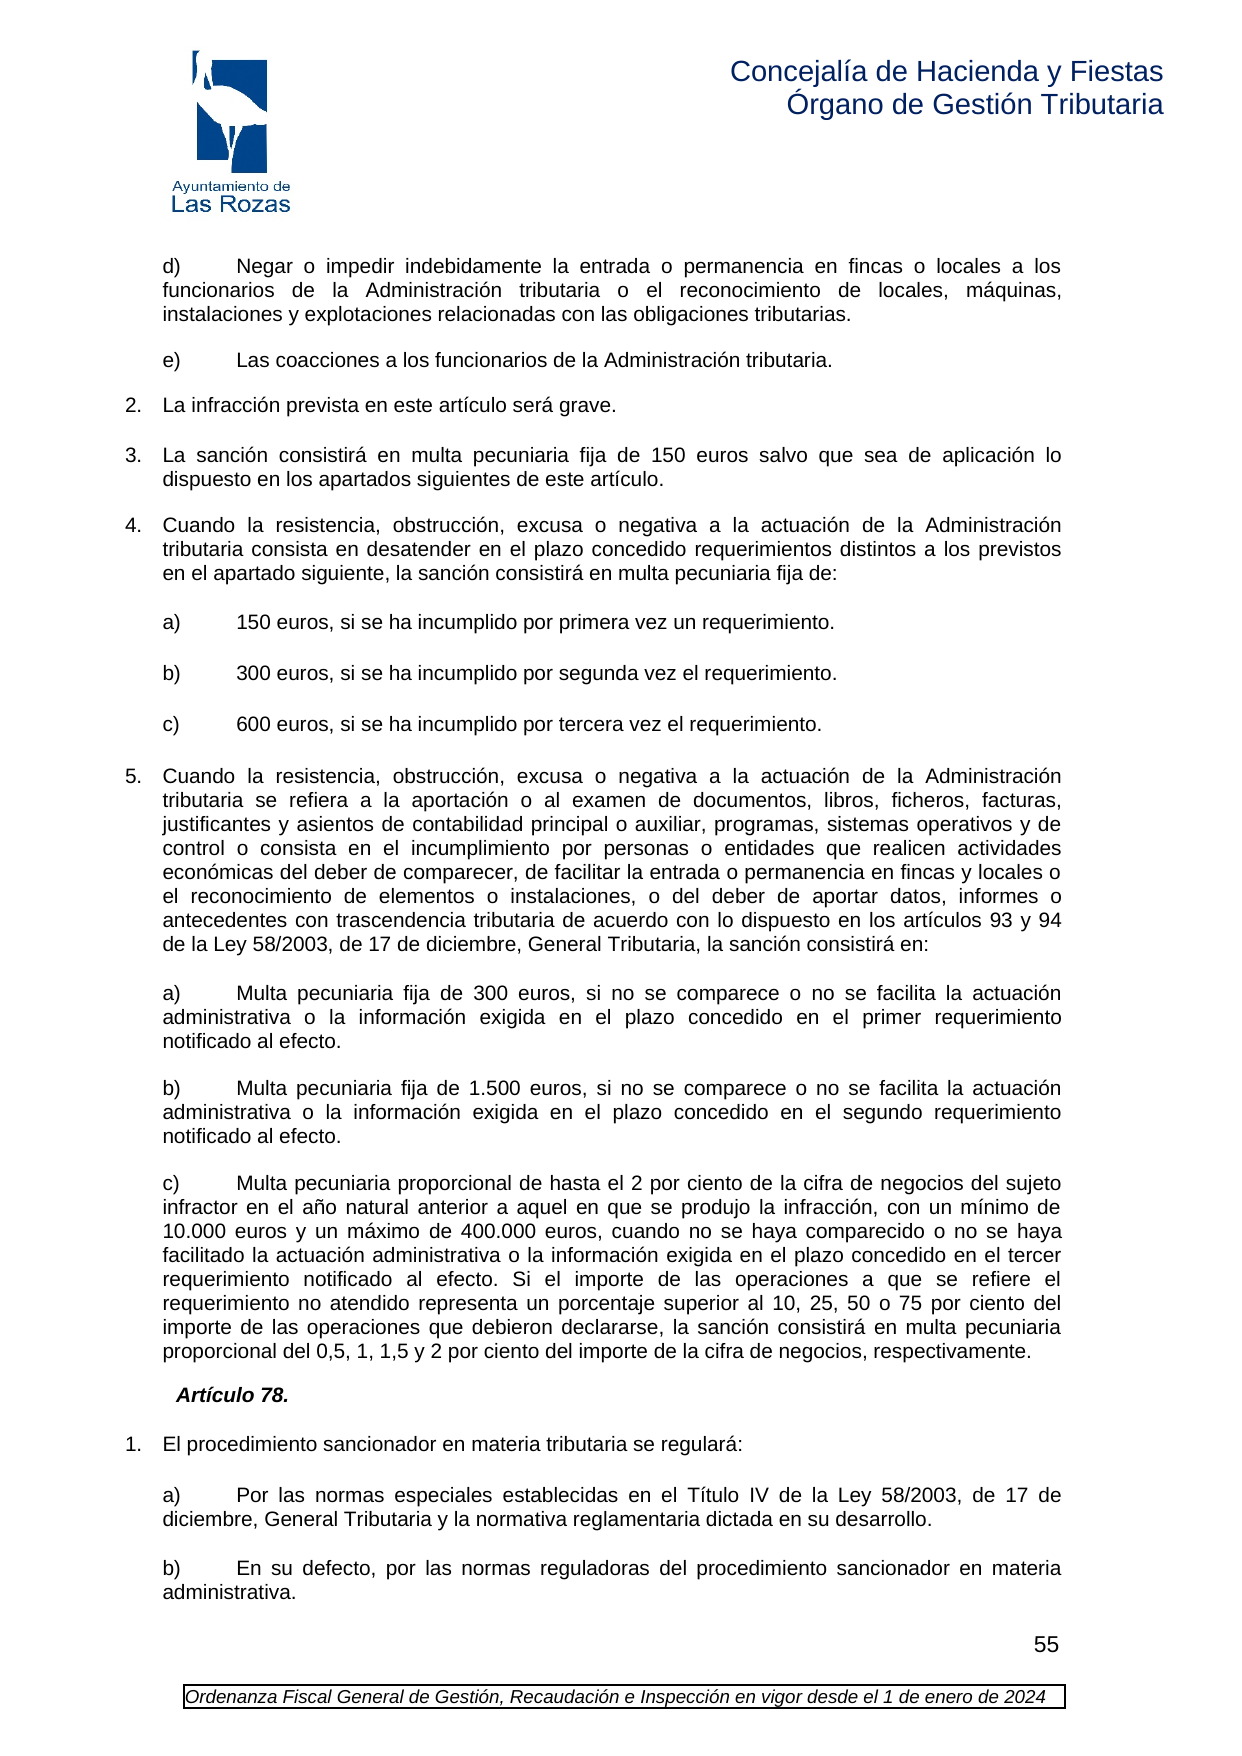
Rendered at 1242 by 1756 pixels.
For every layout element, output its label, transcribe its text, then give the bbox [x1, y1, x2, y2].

list 600 euros, si se ha incumplido por tercera vez el requerimiento. [162, 711, 1063, 735]
list 300 euros, si se ha incumplido por segunda vez el requerimiento. [162, 660, 1063, 684]
list En su defecto, por las normas reguladoras del procedimiento sancionador en materia administrativa. [162, 1556, 1063, 1604]
list Negar o impedir indebidamente la entrada o permanencia en fincas o locales a los funcionarios de la Administración tributaria o el reconocimiento de locales, máquinas, instalaciones y explotaciones relacionadas con las obligaciones tributarias. [162, 254, 1063, 326]
list Multa pecuniaria fija de 300 euros, si no se comparece o no se facilita la actuación administrativa o la información exigida en el plazo concedido en el primer requerimiento notificado al efecto. [162, 981, 1063, 1053]
list El procedimiento sancionador en materia tributaria se regulará: [125, 1431, 1063, 1455]
text Artículo 78. [176, 1383, 1063, 1407]
list Multa pecuniaria proporcional de hasta el 2 por ciento de la cifra de negocios del sujeto infractor en el año natural anterior a aquel en que se produjo la infracción, con un mínimo de 10.000 euros y un máximo de 400.000 euros, cuando no se haya comparecido o no se haya facilitado la actuación administrativa o la información exigida en el plazo concedido en el tercer requerimiento notificado al efecto. Si el importe de las operaciones a que se refiere el requerimiento no atendido representa un porcentaje superior al 10, 25, 50 o 75 por ciento del importe de las operaciones que debieron declararse, la sanción consistirá en multa pecuniaria proporcional del 0,5, 1, 1,5 y 2 por ciento del importe de la cifra de negocios, respectivamente. [162, 1171, 1063, 1362]
list Por las normas especiales establecidas en el Título IV de la Ley 58/2003, de 17 de diciembre, General Tributaria y la normativa reglamentaria dictada en su desarrollo. [162, 1482, 1063, 1530]
list Cuando la resistencia, obstrucción, excusa o negativa a la actuación de la Administración tributaria consista en desatender en el plazo concedido requerimientos distintos a los previstos en el apartado siguiente, la sanción consistirá en multa pecuniaria fija de: [125, 513, 1063, 585]
list Las coacciones a los funcionarios de la Administración tributaria. [162, 348, 1063, 372]
list 150 euros, si se ha incumplido por primera vez un requerimiento. [162, 609, 1063, 633]
list Multa pecuniaria fija de 1.500 euros, si no se comparece o no se facilita la actuación administrativa o la información exigida en el plazo concedido en el segundo requerimiento notificado al efecto. [162, 1076, 1063, 1148]
list La infracción prevista en este artículo será grave. [125, 393, 1063, 417]
list Cuando la resistencia, obstrucción, excusa o negativa a la actuación de la Administración tributaria se refiera a la aportación o al examen de documentos, libros, ficheros, facturas, justificantes y asientos de contabilidad principal o auxiliar, programas, sistemas operativos y de control o consista en el incumplimiento por personas o entidades que realicen actividades económicas del deber de comparecer, de facilitar la entrada o permanencia en fincas y locales o el reconocimiento de elementos o instalaciones, o del deber de aportar datos, informes o antecedentes con trascendencia tributaria de acuerdo con lo dispuesto en los artículos 93 y 94 de la Ley 58/2003, de 17 de diciembre, General Tributaria, la sanción consistirá en: [125, 764, 1063, 955]
list La sanción consistirá en multa pecuniaria fija de 150 euros salvo que sea de aplicación lo dispuesto en los apartados siguientes de este artículo. [125, 443, 1063, 491]
